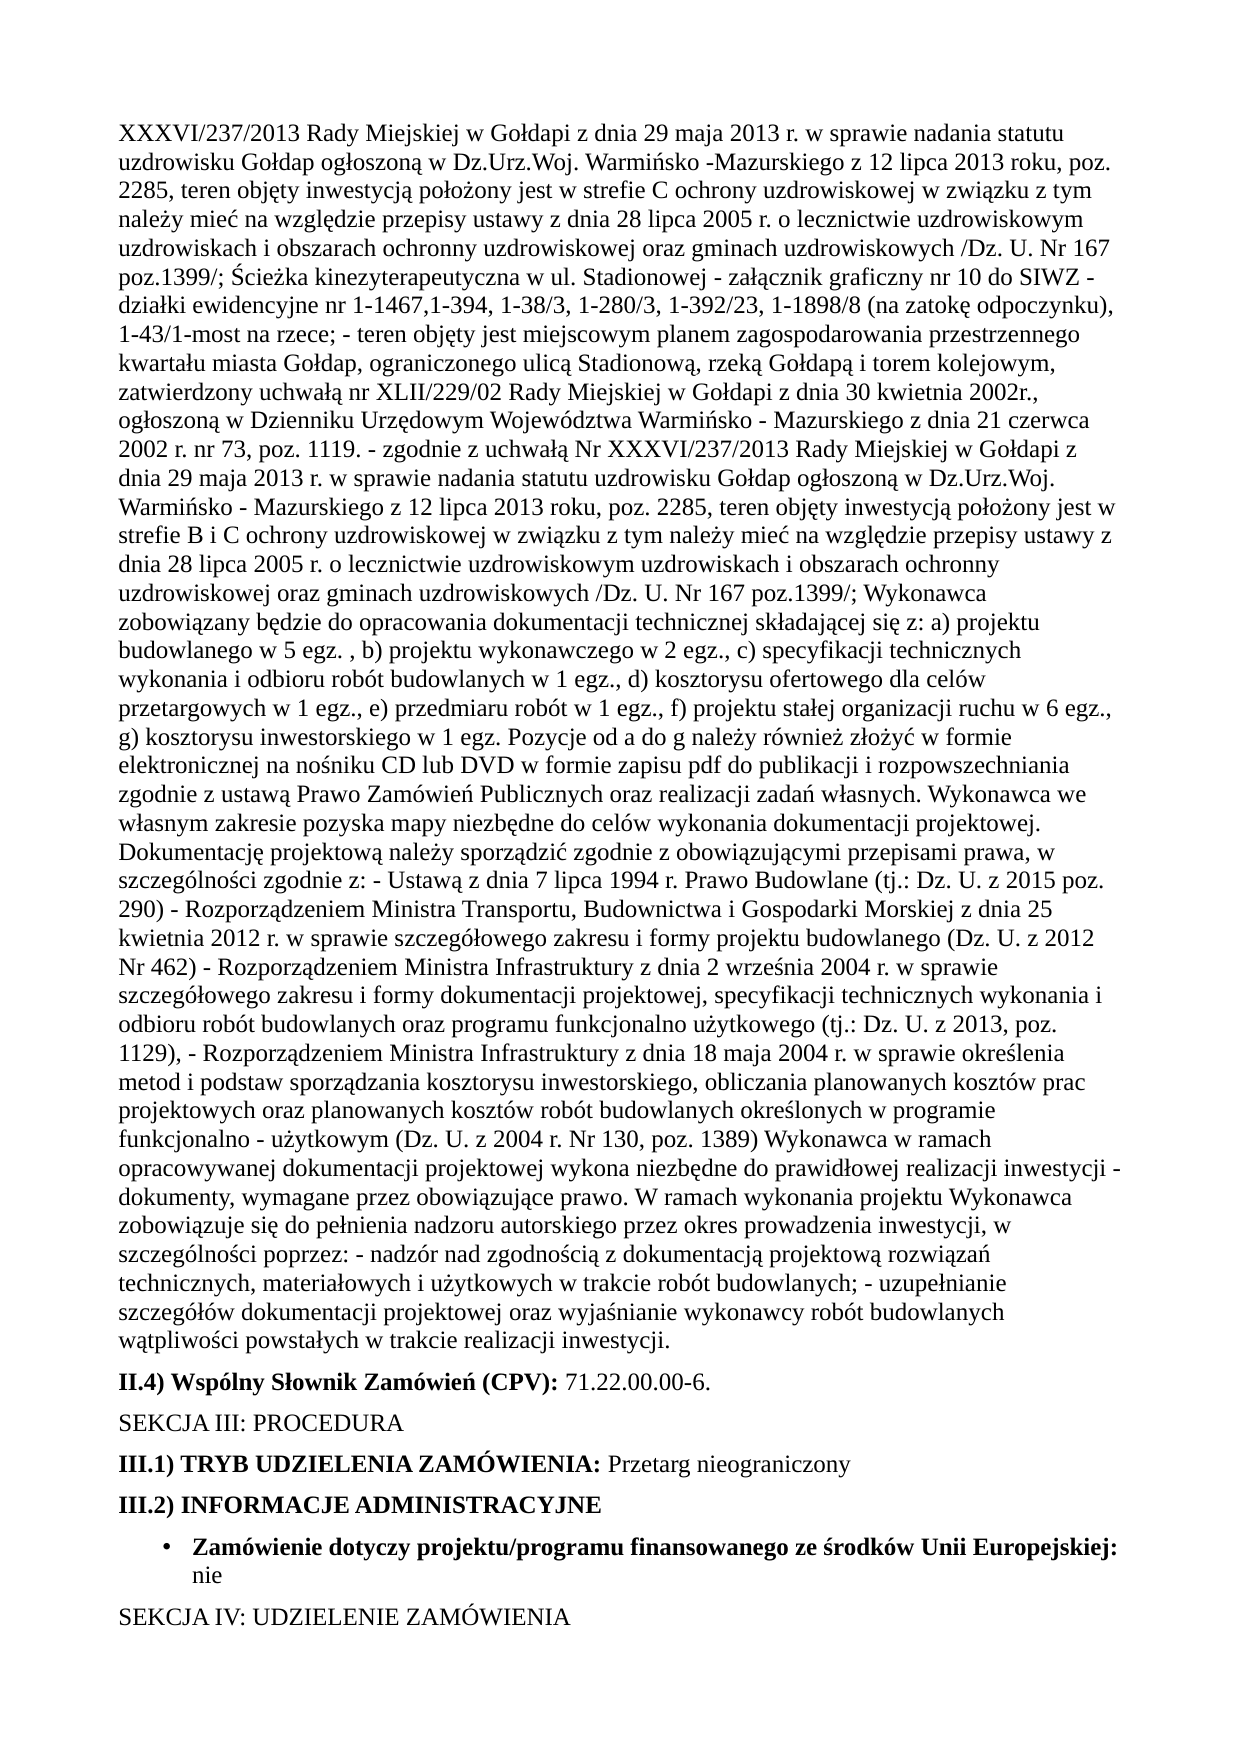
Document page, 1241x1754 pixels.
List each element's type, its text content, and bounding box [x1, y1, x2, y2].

text III.1) TRYB UDZIELENIA ZAMÓWIENIA: Przetarg nieograniczony [118, 1449, 1122, 1478]
text II.4) Wspólny Słownik Zamówień (CPV): 71.22.00.00-6. [118, 1367, 1122, 1396]
text SEKCJA IV: UDZIELENIE ZAMÓWIENIA [118, 1602, 1122, 1631]
text III.2) INFORMACJE ADMINISTRACYJNE [118, 1491, 1122, 1519]
list Zamówienie dotyczy projektu/programu finansowanego ze środków Unii Europejskiej: nie [162, 1532, 1122, 1589]
text XXXVI/237/2013 Rady Miejskiej w Gołdapi z dnia 29 maja 2013 r. w sprawie nadania statutu uzdrowisku Gołdap ogłoszoną w Dz.Urz.Woj. Warmińsko -Mazurskiego z 12 lipca 2013 roku, poz. 2285, teren objęty inwestycją położony jest w strefie C ochrony uzdrowiskowej w związku z tym należy mieć na względzie przepisy ustawy z dnia 28 lipca 2005 r. o lecznictwie uzdrowiskowym uzdrowiskach i obszarach ochronny uzdrowiskowej oraz gminach uzdrowiskowych /Dz. U. Nr 167 poz.1399/; Ścieżka kinezyterapeutyczna w ul. Stadionowej - załącznik graficzny nr 10 do SIWZ - działki ewidencyjne nr 1-1467,1-394, 1-38/3, 1-280/3, 1-392/23, 1-1898/8 (na zatokę odpoczynku), 1-43/1-most na rzece; - teren objęty jest miejscowym planem zagospodarowania przestrzennego kwartału miasta Gołdap, ograniczonego ulicą Stadionową, rzeką Gołdapą i torem kolejowym, zatwierdzony uchwałą nr XLII/229/02 Rady Miejskiej w Gołdapi z dnia 30 kwietnia 2002r., ogłoszoną w Dzienniku Urzędowym Województwa Warmińsko - Mazurskiego z dnia 21 czerwca 2002 r. nr 73, poz. 1119. - zgodnie z uchwałą Nr XXXVI/237/2013 Rady Miejskiej w Gołdapi z dnia 29 maja 2013 r. w sprawie nadania statutu uzdrowisku Gołdap ogłoszoną w Dz.Urz.Woj. Warmińsko - Mazurskiego z 12 lipca 2013 roku, poz. 2285, teren objęty inwestycją położony jest w strefie B i C ochrony uzdrowiskowej w związku z tym należy mieć na względzie przepisy ustawy z dnia 28 lipca 2005 r. o lecznictwie uzdrowiskowym uzdrowiskach i obszarach ochronny uzdrowiskowej oraz gminach uzdrowiskowych /Dz. U. Nr 167 poz.1399/; Wykonawca zobowiązany będzie do opracowania dokumentacji technicznej składającej się z: a) projektu budowlanego w 5 egz. , b) projektu wykonawczego w 2 egz., c) specyfikacji technicznych wykonania i odbioru robót budowlanych w 1 egz., d) kosztorysu ofertowego dla celów przetargowych w 1 egz., e) przedmiaru robót w 1 egz., f) projektu stałej organizacji ruchu w 6 egz., g) kosztorysu inwestorskiego w 1 egz. Pozycje od a do g należy również złożyć w formie elektronicznej na nośniku CD lub DVD w formie zapisu pdf do publikacji i rozpowszechniania zgodnie z ustawą Prawo Zamówień Publicznych oraz realizacji zadań własnych. Wykonawca we własnym zakresie pozyska mapy niezbędne do celów wykonania dokumentacji projektowej. Dokumentację projektową należy sporządzić zgodnie z obowiązującymi przepisami prawa, w szczególności zgodnie z: - Ustawą z dnia 7 lipca 1994 r. Prawo Budowlane (tj.: Dz. U. z 2015 poz. 290) - Rozporządzeniem Ministra Transportu, Budownictwa i Gospodarki Morskiej z dnia 25 kwietnia 2012 r. w sprawie szczegółowego zakresu i formy projektu budowlanego (Dz. U. z 2012 Nr 462) - Rozporządzeniem Ministra Infrastruktury z dnia 2 września 2004 r. w sprawie szczegółowego zakresu i formy dokumentacji projektowej, specyfikacji technicznych wykonania i odbioru robót budowlanych oraz programu funkcjonalno użytkowego (tj.: Dz. U. z 2013, poz. 1129), - Rozporządzeniem Ministra Infrastruktury z dnia 18 maja 2004 r. w sprawie określenia metod i podstaw sporządzania kosztorysu inwestorskiego, obliczania planowanych kosztów prac projektowych oraz planowanych kosztów robót budowlanych określonych w programie funkcjonalno - użytkowym (Dz. U. z 2004 r. Nr 130, poz. 1389) Wykonawca w ramach opracowywanej dokumentacji projektowej wykona niezbędne do prawidłowej realizacji inwestycji - dokumenty, wymagane przez obowiązujące prawo. W ramach wykonania projektu Wykonawca zobowiązuje się do pełnienia nadzoru autorskiego przez okres prowadzenia inwestycji, w szczególności poprzez: - nadzór nad zgodnością z dokumentacją projektową rozwiązań technicznych, materiałowych i użytkowych w trakcie robót budowlanych; - uzupełnianie szczegółów dokumentacji projektowej oraz wyjaśnianie wykonawcy robót budowlanych wątpliwości powstałych w trakcie realizacji inwestycji. [118, 118, 1122, 1354]
text SEKCJA III: PROCEDURA [118, 1408, 1122, 1437]
